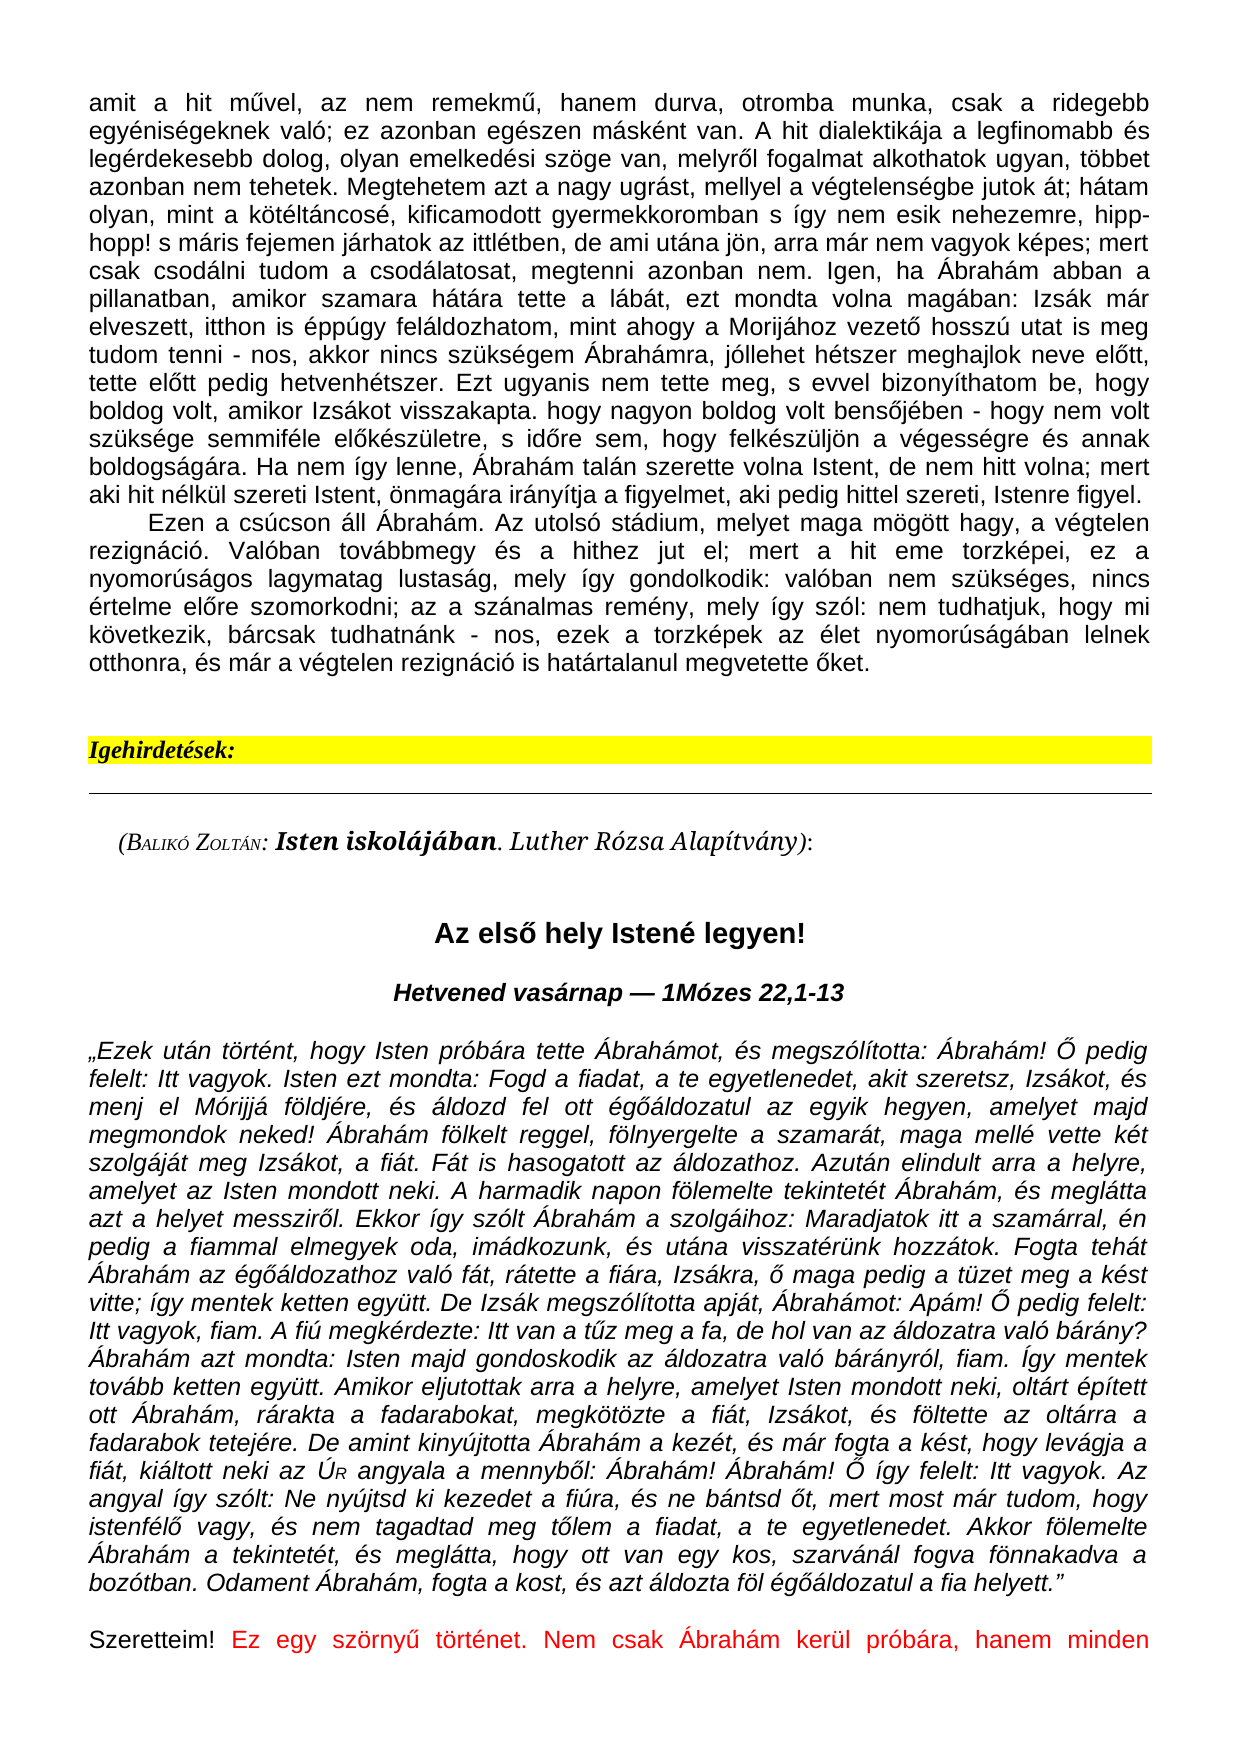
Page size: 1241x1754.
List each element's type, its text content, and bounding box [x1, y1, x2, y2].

text amit a hit művel, az nem remekmű, hanem durva, otromba munka, csak a ridegebb egyéniségeknek való; ez azonban egészen másként van. A hit dialektikája a legfinomabb és legérdekesebb dolog, olyan emelkedési szöge van, melyről fogalmat alkothatok ugyan, többet azonban nem tehetek. Megtehetem azt a nagy ugrást, mellyel a végtelenségbe jutok át; hátam olyan, mint a kötéltáncosé, kificamodott gyermekkoromban s így nem esik nehezemre, hipp-hopp! s máris fejemen járhatok az ittlétben, de ami utána jön, arra már nem vagyok képes; mert csak csodálni tudom a csodálatosat, megtenni azonban nem. Igen, ha Ábrahám abban a pillanatban, amikor szamara hátára tette a lábát, ezt mondta volna magában: Izsák már elveszett, itthon is éppúgy feláldozhatom, mint ahogy a Morijához vezető hosszú utat is meg tudom tenni - nos, akkor nincs szükségem Ábrahámra, jóllehet hétszer meghajlok neve előtt, tette előtt pedig hetvenhétszer. Ezt ugyanis nem tette meg, s evvel bizonyíthatom be, hogy boldog volt, amikor Izsákot visszakapta. hogy nagyon boldog volt bensőjében - hogy nem volt szüksége semmiféle előkészületre, s időre sem, hogy felkészüljön a végességre és annak boldogságára. Ha nem így lenne, Ábrahám talán szerette volna Istent, de nem hitt volna; mert aki hit nélkül szereti Istent, önmagára irányítja a figyelmet, aki pedig hittel szereti, Istenre figyel. [88, 88, 1152, 509]
text Hetvened vasárnap — 1Mózes 22,1-13 [88, 979, 1152, 1007]
text Szeretteim! Ez egy szörnyű történet. Nem csak Ábrahám kerül próbára, hanem minden [88, 1626, 1152, 1654]
text (Balikó Zoltán: Isten iskolájában. Luther Rózsa Alapítvány): [88, 794, 1152, 887]
text Igehirdetések: [88, 736, 1152, 764]
text „Ezek után történt, hogy Isten próbára tette Ábrahámot, és megszólította: Ábrahám! Ő pedig felelt: Itt vagyok. Isten ezt mondta: Fogd a fiadat, a te egyetlenedet, akit szeretsz, Izsákot, és menj el Mórijjá földjére, és áldozd fel ott égőáldozatul az egyik hegyen, amelyet majd megmondok neked! Ábrahám fölkelt reggel, fölnyergelte a szamarát, maga mellé vette két szolgáját meg Izsákot, a fiát. Fát is hasogatott az áldozathoz. Azután elindult arra a helyre, amelyet az Isten mondott neki. A harmadik napon fölemelte tekintetét Ábrahám, és meglátta azt a helyet messziről. Ekkor így szólt Ábrahám a szolgáihoz: Maradjatok itt a szamárral, én pedig a fiammal elmegyek oda, imádkozunk, és utána visszatérünk hozzátok. Fogta tehát Ábrahám az égőáldozathoz való fát, rátette a fiára, Izsákra, ő maga pedig a tüzet meg a kést vitte; így mentek ketten együtt. De Izsák megszólította apját, Ábrahámot: Apám! Ő pedig felelt: Itt vagyok, fiam. A fiú megkérdezte: Itt van a tűz meg a fa, de hol van az áldozatra való bárány? Ábrahám azt mondta: Isten majd gondoskodik az áldozatra való bárányról, fiam. Így mentek tovább ketten együtt. Amikor eljutottak arra a helyre, amelyet Isten mondott neki, oltárt épített ott Ábrahám, rárakta a fadarabokat, megkötözte a fiát, Izsákot, és föltette az oltárra a fadarabok tetejére. De amint kinyújtotta Ábrahám a kezét, és már fogta a kést, hogy levágja a fiát, kiáltott neki az Úr angyala a mennyből: Ábrahám! Ábrahám! Ő így felelt: Itt vagyok. Az angyal így szólt: Ne nyújtsd ki kezedet a fiúra, és ne bántsd őt, mert most már tudom, hogy istenfélő vagy, és nem tagadtad meg tőlem a fiadat, a te egyetlenedet. Akkor fölemelte Ábrahám a tekintetét, és meglátta, hogy ott van egy kos, szarvánál fogva fönnakadva a bozótban. Odament Ábrahám, fogta a kost, és azt áldozta föl égőáldozatul a fia helyett.” [88, 1036, 1152, 1597]
text Az első hely Istené legyen! [88, 917, 1152, 949]
text Ezen a csúcson áll Ábrahám. Az utolsó stádium, melyet maga mögött hagy, a végtelen rezignáció. Valóban továbbmegy és a hithez jut el; mert a hit eme torzképei, ez a nyomorúságos lagymatag lustaság, mely így gondolkodik: valóban nem szükséges, nincs értelme előre szomorkodni; az a szánalmas remény, mely így szól: nem tudhatjuk, hogy mi következik, bárcsak tudhatnánk - nos, ezek a torzképek az élet nyomorúságában lelnek otthonra, és már a végtelen rezignáció is határtalanul megvetette őket. [88, 509, 1152, 677]
